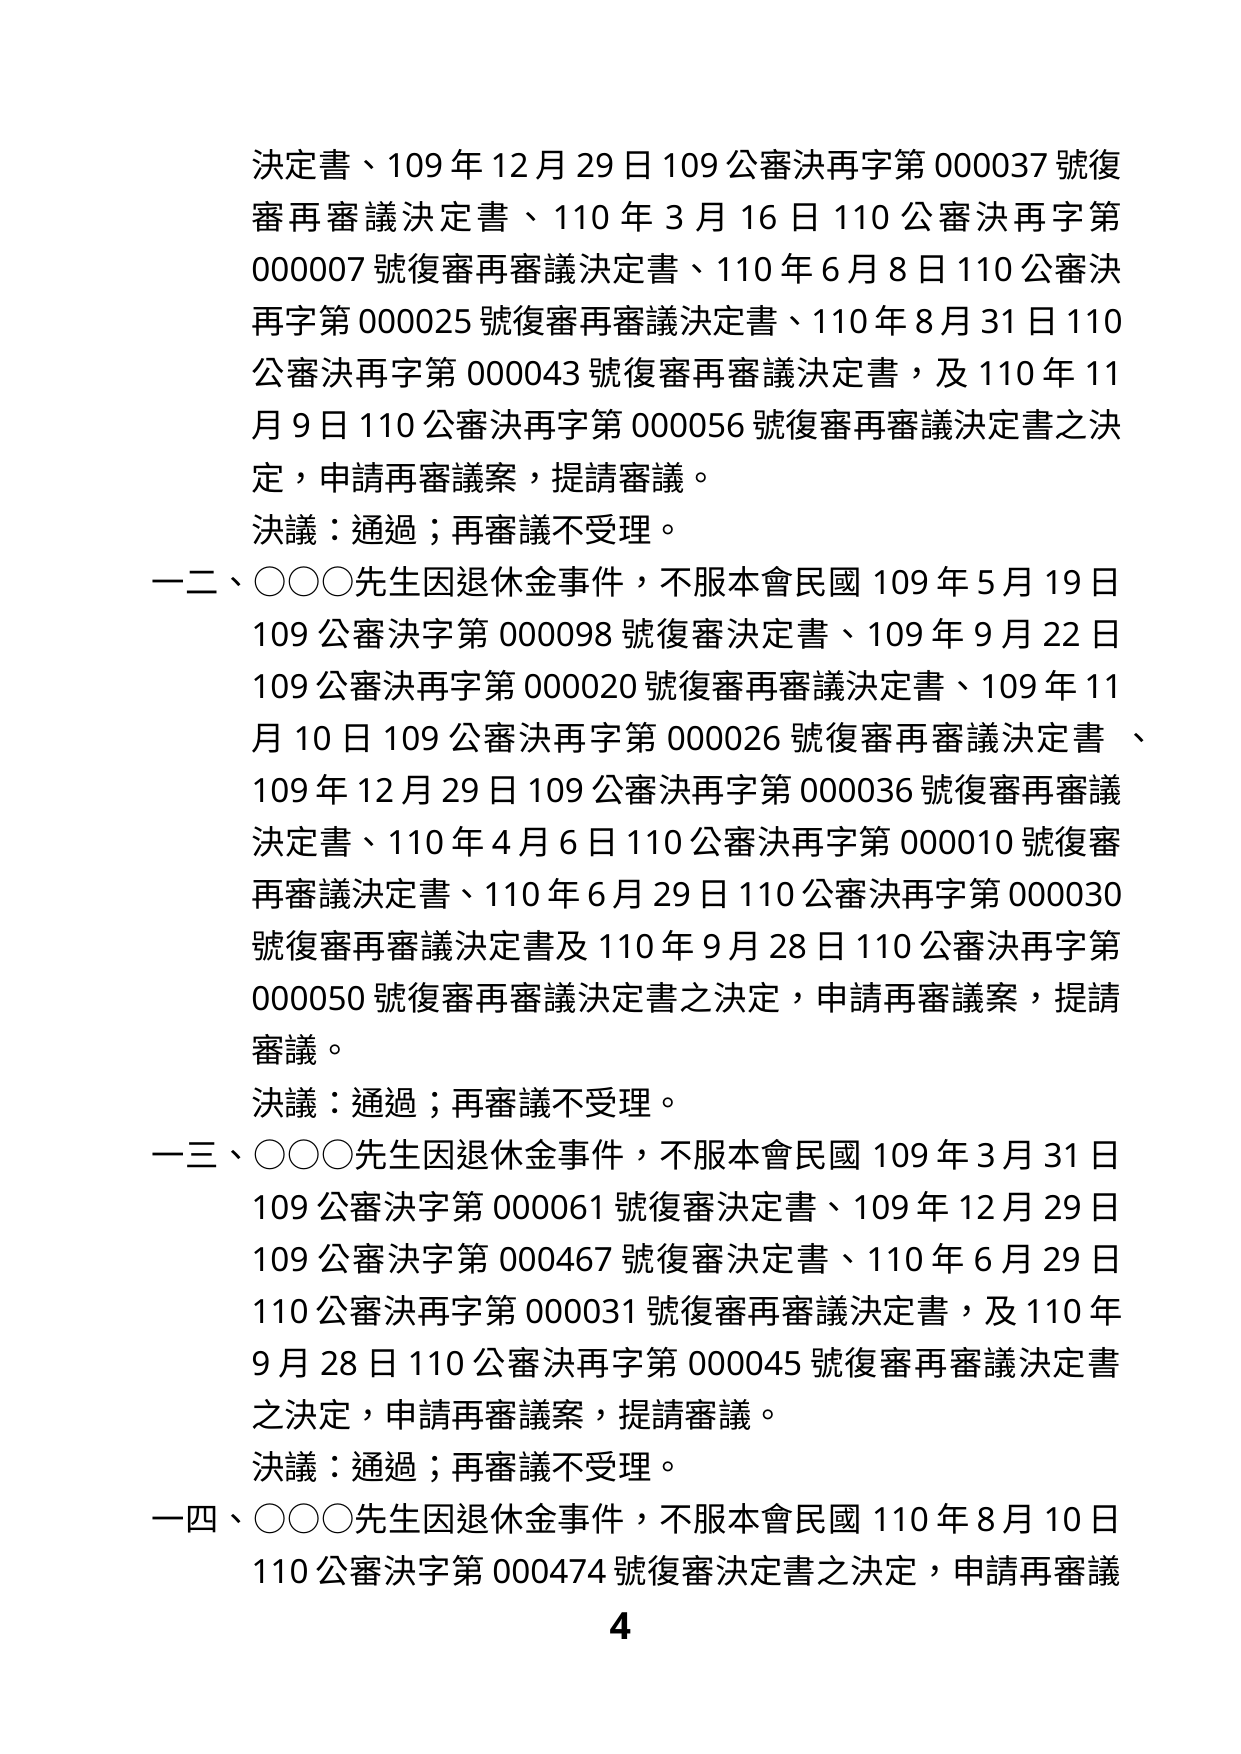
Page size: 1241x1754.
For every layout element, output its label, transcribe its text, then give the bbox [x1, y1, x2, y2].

text 一一、○○○先生因退休金事件，不服本會民國109年3月31日109公審決字第000061號復審決定書、109年8月11日109公審決再字第000016號復審再審議決定書、109年9月22日109公審決再字第000021號復審再審議決定書、109年11月10日109公審決再字第000027號復審再審議決定書、109年12月29日109公審決再字第000037號復審再審議決定書、110年3月16日110公審決再字第000007號復審再審議決定書、110年6月8日110公審決再字第000025號復審再審議決定書、110年8月31日110公審決再字第000043號復審再審議決定書，及110年11月9日110公審決再字第000056號復審再審議決定書之決定，申請再審議案，提請審議。 [118, 136, 1122, 500]
text 決議：通過；再審議不受理。 [251, 1438, 1122, 1490]
text 一二、○○○先生因退休金事件，不服本會民國109年5月19日109公審決字第000098號復審決定書、109年9月22日109公審決再字第000020號復審再審議決定書、109年11月10日109公審決再字第000026號復審再審議決定書、109年12月29日109公審決再字第000036號復審再審議決定書、110年4月6日110公審決再字第000010號復審再審議決定書、110年6月29日110公審決再字第000030號復審再審議決定書及110年9月28日110公審決再字第000050號復審再審議決定書之決定，申請再審議案，提請審議。 [118, 552, 1122, 1073]
text 一四、○○○先生因退休金事件，不服本會民國110年8月10日110公審決字第000474號復審決定書之決定，申請再審議 [118, 1490, 1122, 1594]
text 決議：通過；再審議不受理。 [251, 500, 1122, 552]
text 一三、○○○先生因退休金事件，不服本會民國109年3月31日109公審決字第000061號復審決定書、109年12月29日109公審決字第000467號復審決定書、110年6月29日110公審決再字第000031號復審再審議決定書，及110年9月28日110公審決再字第000045號復審再審議決定書之決定，申請再審議案，提請審議。 [118, 1125, 1122, 1438]
text 決議：通過；再審議不受理。 [251, 1073, 1122, 1125]
